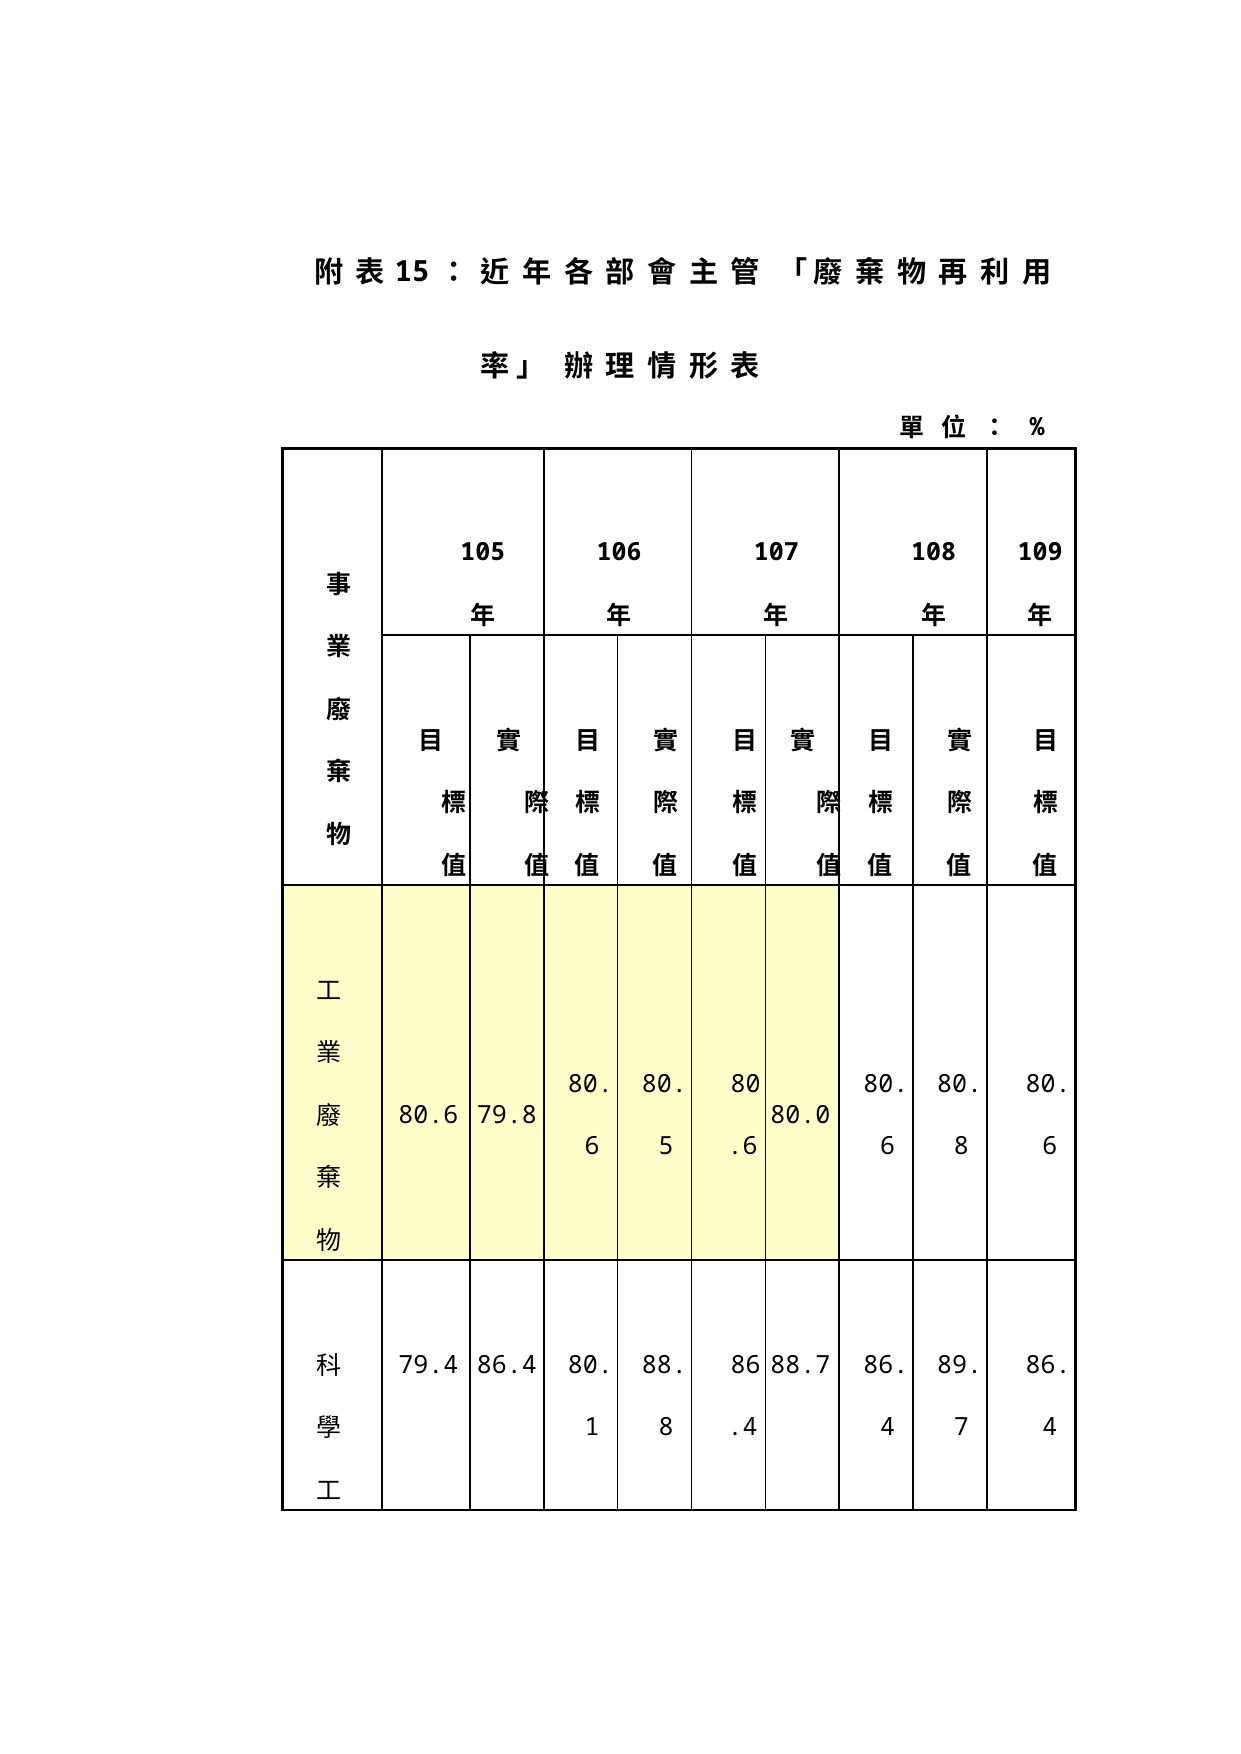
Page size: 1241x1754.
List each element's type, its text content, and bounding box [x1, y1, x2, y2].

table_cell 80.8 [914, 886, 986, 1259]
text 附表15：近年各部會主管「廢棄物再利用率」辦理情形表 [271, 197, 1058, 384]
table_cell 80.6 [383, 886, 469, 1259]
table_cell 88.7 [766, 1261, 838, 1509]
table_cell 88.8 [618, 1261, 691, 1509]
table_cell 實際值 [471, 636, 543, 884]
table_cell 80.6 [988, 886, 1074, 1259]
table_cell 89.7 [914, 1261, 986, 1509]
table_cell 79.8 [471, 886, 543, 1259]
table_cell 實際值 [766, 636, 838, 884]
table_cell 80.6 [840, 886, 912, 1259]
table_header 108年 [840, 450, 986, 634]
table_cell 實際值 [914, 636, 986, 884]
table_cell 80.0 [766, 886, 838, 1259]
text 單位：% [271, 384, 1058, 447]
table_cell 80.6 [545, 886, 617, 1259]
table_cell 80.5 [618, 886, 691, 1259]
table_header 109年 [988, 450, 1074, 634]
table_cell 86.4 [840, 1261, 912, 1509]
table_cell 80.1 [545, 1261, 617, 1509]
table_cell 86.4 [692, 1261, 765, 1509]
table_cell 80.6 [692, 886, 765, 1259]
table_cell 實際值 [618, 636, 691, 884]
table_header 事業廢棄物 [284, 450, 381, 884]
table_cell 86.4 [471, 1261, 543, 1509]
table_cell 目標值 [840, 636, 912, 884]
table_header 106年 [545, 450, 691, 634]
table_cell 目標值 [692, 636, 765, 884]
table_header 107年 [692, 450, 838, 634]
table_cell 目標值 [545, 636, 617, 884]
table_cell 目標值 [383, 636, 469, 884]
table_cell 工業廢棄物 [284, 886, 381, 1259]
table_cell 目標值 [988, 636, 1074, 884]
table_header 105年 [383, 450, 543, 634]
table_cell 79.4 [383, 1261, 469, 1509]
table_cell 科學工 [284, 1261, 381, 1509]
table_cell 86.4 [988, 1261, 1074, 1509]
